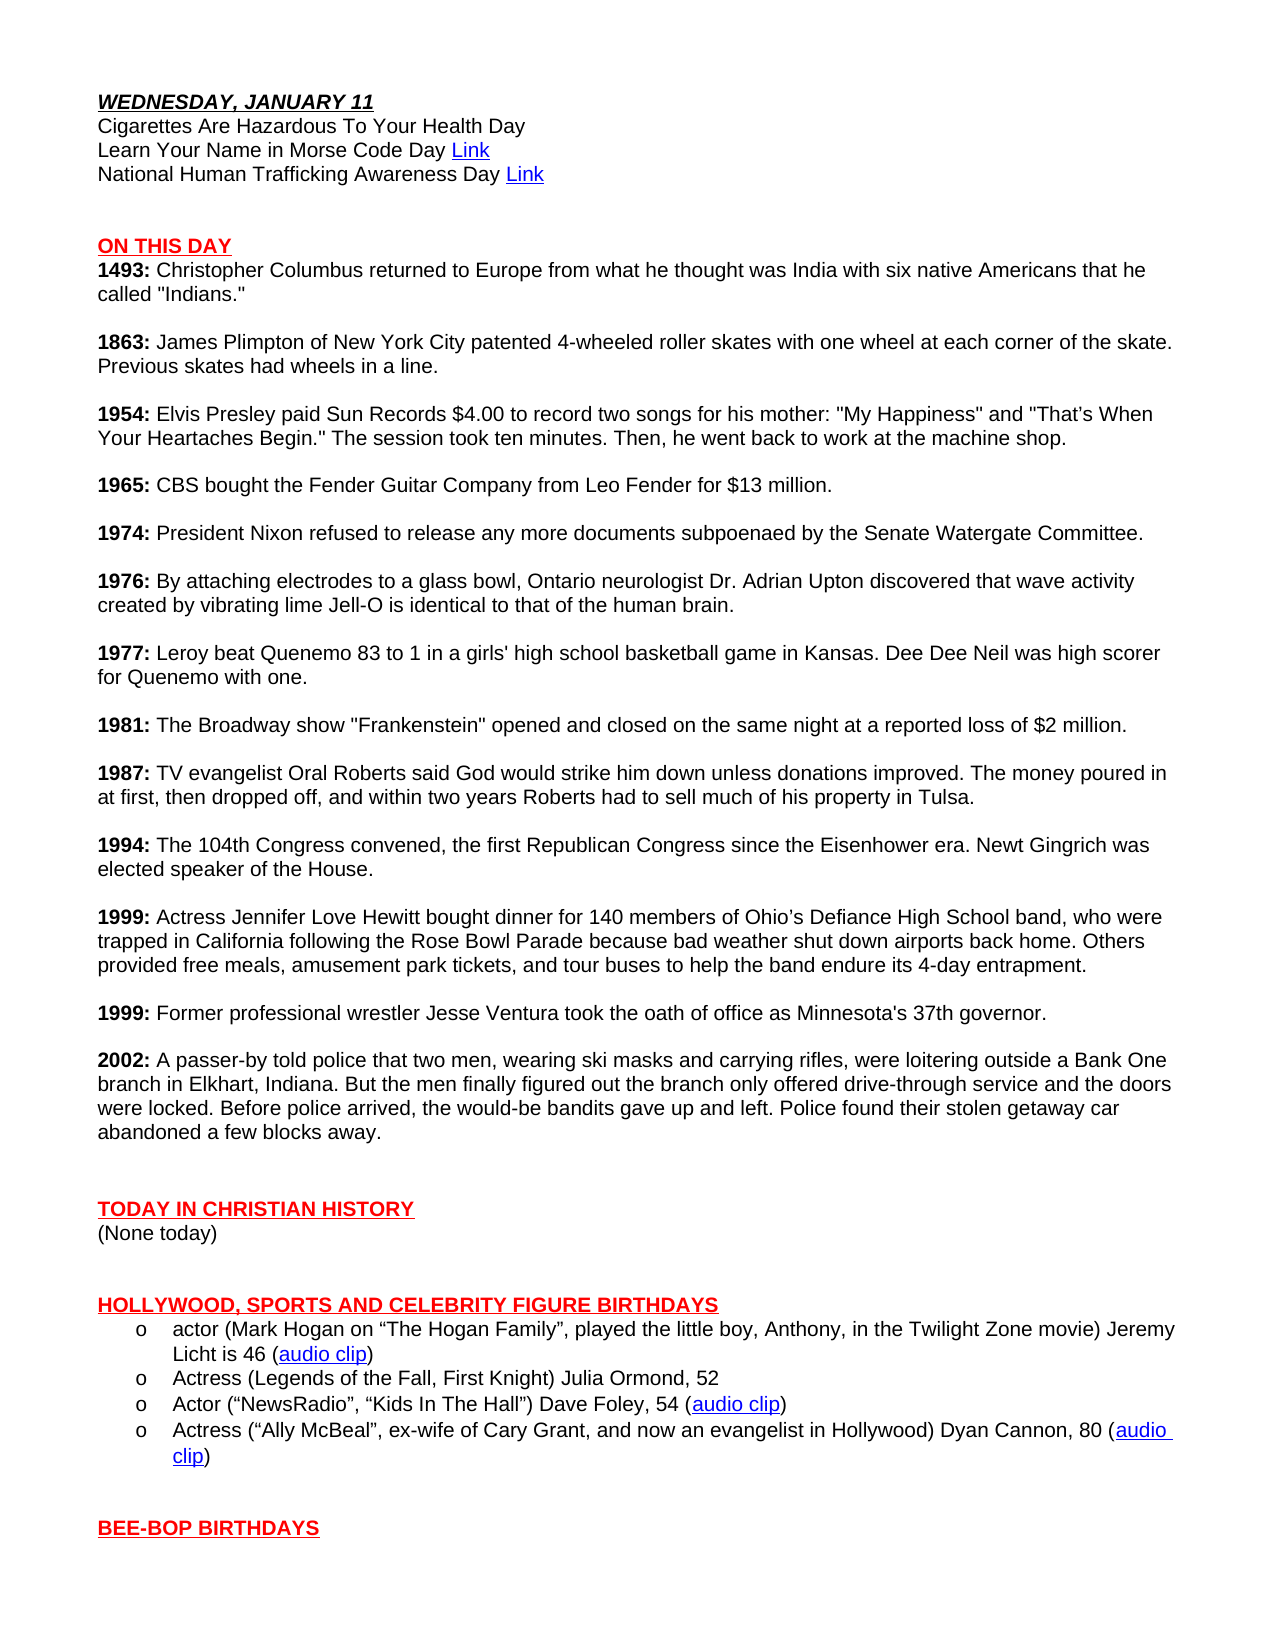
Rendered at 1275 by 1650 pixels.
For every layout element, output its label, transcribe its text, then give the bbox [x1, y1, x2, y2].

text 2002: A passer-by told police that two men, wearing ski masks and carrying rifles, were loitering outside a Bank One branch in Elkhart, Indiana. But the men finally figured out the branch only offered drive-through service and the doors were locked. Before police arrived, the would-be bandits gave up and left. Police found their stolen getaway car abandoned a few blocks away. [97, 1048, 1185, 1144]
text 1976: By attaching electrodes to a glass bowl, Ontario neurologist Dr. Adrian Upton discovered that wave activity created by vibrating lime Jell-O is identical to that of the human brain. [97, 569, 1185, 617]
list actor (Mark Hogan on “The Hogan Family”, played the little boy, Anthony, in the Twilight Zone movie) Jeremy Licht is 46 (audio clip) [135, 1316, 1185, 1366]
text 1999: Former professional wrestler Jesse Ventura took the oath of office as Minnesota's 37th governor. [97, 1000, 1185, 1024]
list Actress (Legends of the Fall, First Knight) Julia Ormond, 52 [135, 1366, 1185, 1392]
text 1981: The Broadway show "Frankenstein" opened and closed on the same night at a reported loss of $2 million. [97, 713, 1185, 737]
list Actor (“NewsRadio”, “Kids In The Hall”) Dave Foley, 54 (audio clip) [135, 1392, 1185, 1418]
list Actress (“Ally McBeal”, ex-wife of Cary Grant, and now an evangelist in Hollywood) Dyan Cannon, 80 (audio clip) [135, 1418, 1185, 1468]
text Cigarettes Are Hazardous To Your Health Day Learn Your Name in Morse Code Day Link National Human Trafficking Awareness Day Link [97, 114, 1185, 186]
text WEDNESDAY, JANUARY 11 [97, 90, 1185, 114]
text 1977: Leroy beat Quenemo 83 to 1 in a girls' high school basketball game in Kansas. Dee Dee Neil was high scorer for Quenemo with one. [97, 641, 1185, 689]
text ON THIS DAY [97, 234, 1185, 258]
text HOLLYWOOD, SPORTS AND CELEBRITY FIGURE BIRTHDAYS [97, 1292, 1185, 1316]
text 1965: CBS bought the Fender Guitar Company from Leo Fender for $13 million. [97, 473, 1185, 497]
text 1974: President Nixon refused to release any more documents subpoenaed by the Senate Watergate Committee. [97, 521, 1185, 545]
text 1994: The 104th Congress convened, the first Republican Congress since the Eisenhower era. Newt Gingrich was elected speaker of the House. [97, 833, 1185, 881]
text BEE-BOP BIRTHDAYS [97, 1516, 1185, 1539]
text 1987: TV evangelist Oral Roberts said God would strike him down unless donations improved. The money poured in at first, then dropped off, and within two years Roberts had to sell much of his property in Tulsa. [97, 761, 1185, 809]
text TODAY IN CHRISTIAN HISTORY [97, 1197, 1185, 1221]
text 1954: Elvis Presley paid Sun Records $4.00 to record two songs for his mother: "My Happiness" and "That’s When Your Heartaches Begin." The session took ten minutes. Then, he went back to work at the machine shop. [97, 401, 1185, 449]
text 1999: Actress Jennifer Love Hewitt bought dinner for 140 members of Ohio’s Defiance High School band, who were trapped in California following the Rose Bowl Parade because bad weather shut down airports back home. Others provided free meals, amusement park tickets, and tour buses to help the band endure its 4-day entrapment. [97, 904, 1185, 976]
text 1493: Christopher Columbus returned to Europe from what he thought was India with six native Americans that he called "Indians." [97, 258, 1185, 306]
text (None today) [97, 1221, 1185, 1244]
text 1863: James Plimpton of New York City patented 4-wheeled roller skates with one wheel at each corner of the skate. Previous skates had wheels in a line. [97, 329, 1185, 377]
